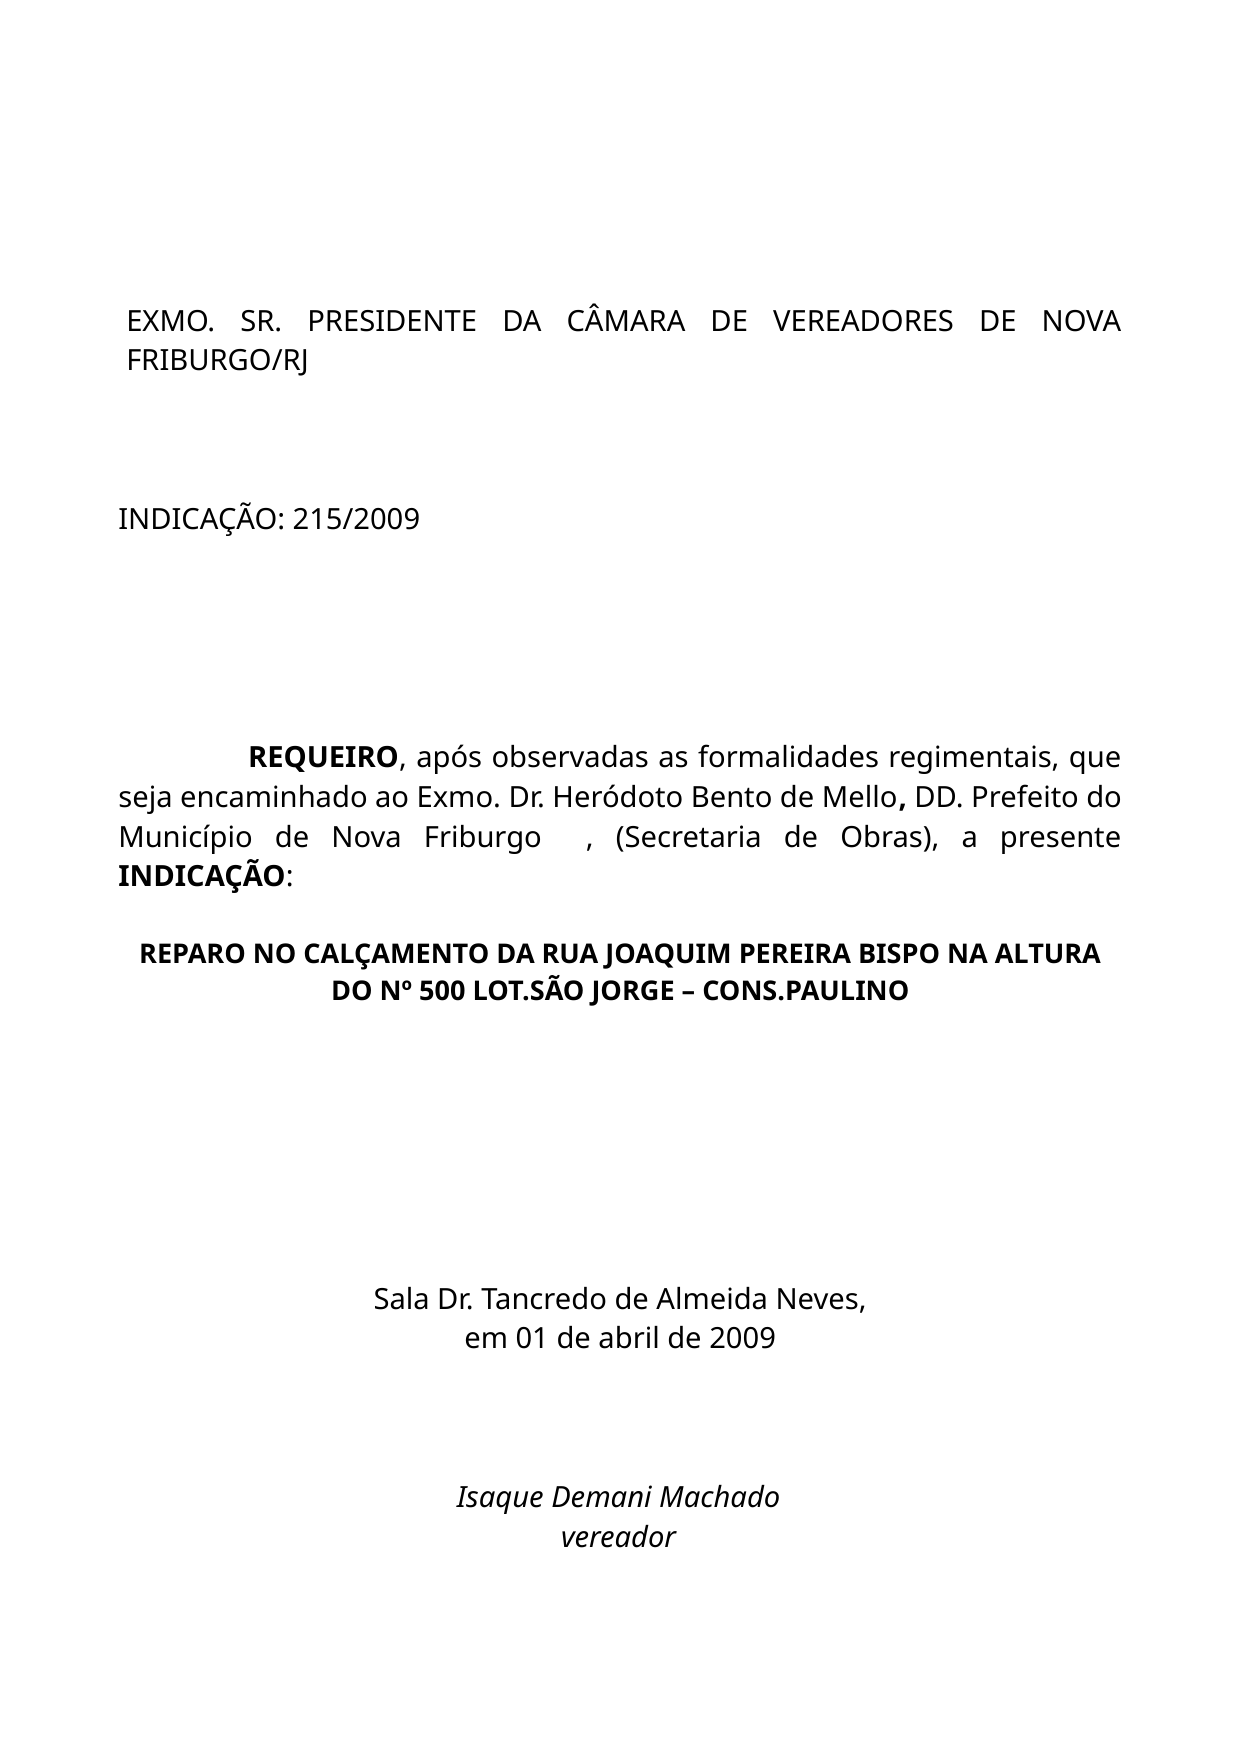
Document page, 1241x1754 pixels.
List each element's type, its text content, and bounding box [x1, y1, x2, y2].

text em 01 de abril de 2009 [118, 1318, 1122, 1357]
text Isaque Demani Machado [118, 1477, 1122, 1516]
text EXMO. SR. PRESIDENTE DA CÂMARA DE VEREADORES DE NOVA FRIBURGO/RJ [126, 300, 1122, 379]
text Sala Dr. Tancredo de Almeida Neves, [118, 1278, 1122, 1318]
text vereador [118, 1516, 1122, 1556]
text REQUEIRO, após observadas as formalidades regimentais, que seja encaminhado ao Exmo. Dr. Heródoto Bento de Mello, DD. Prefeito do Município de Nova Friburgo , (Secretaria de Obras), a presente INDICAÇÃO: [118, 737, 1122, 895]
text REPARO NO CALÇAMENTO DA RUA JOAQUIM PEREIRA BISPO NA ALTURA DO Nº 500 LOT.SÃO JORGE – CONS.PAULINO [118, 935, 1122, 1009]
text INDICAÇÃO: 215/2009 [118, 498, 1122, 538]
